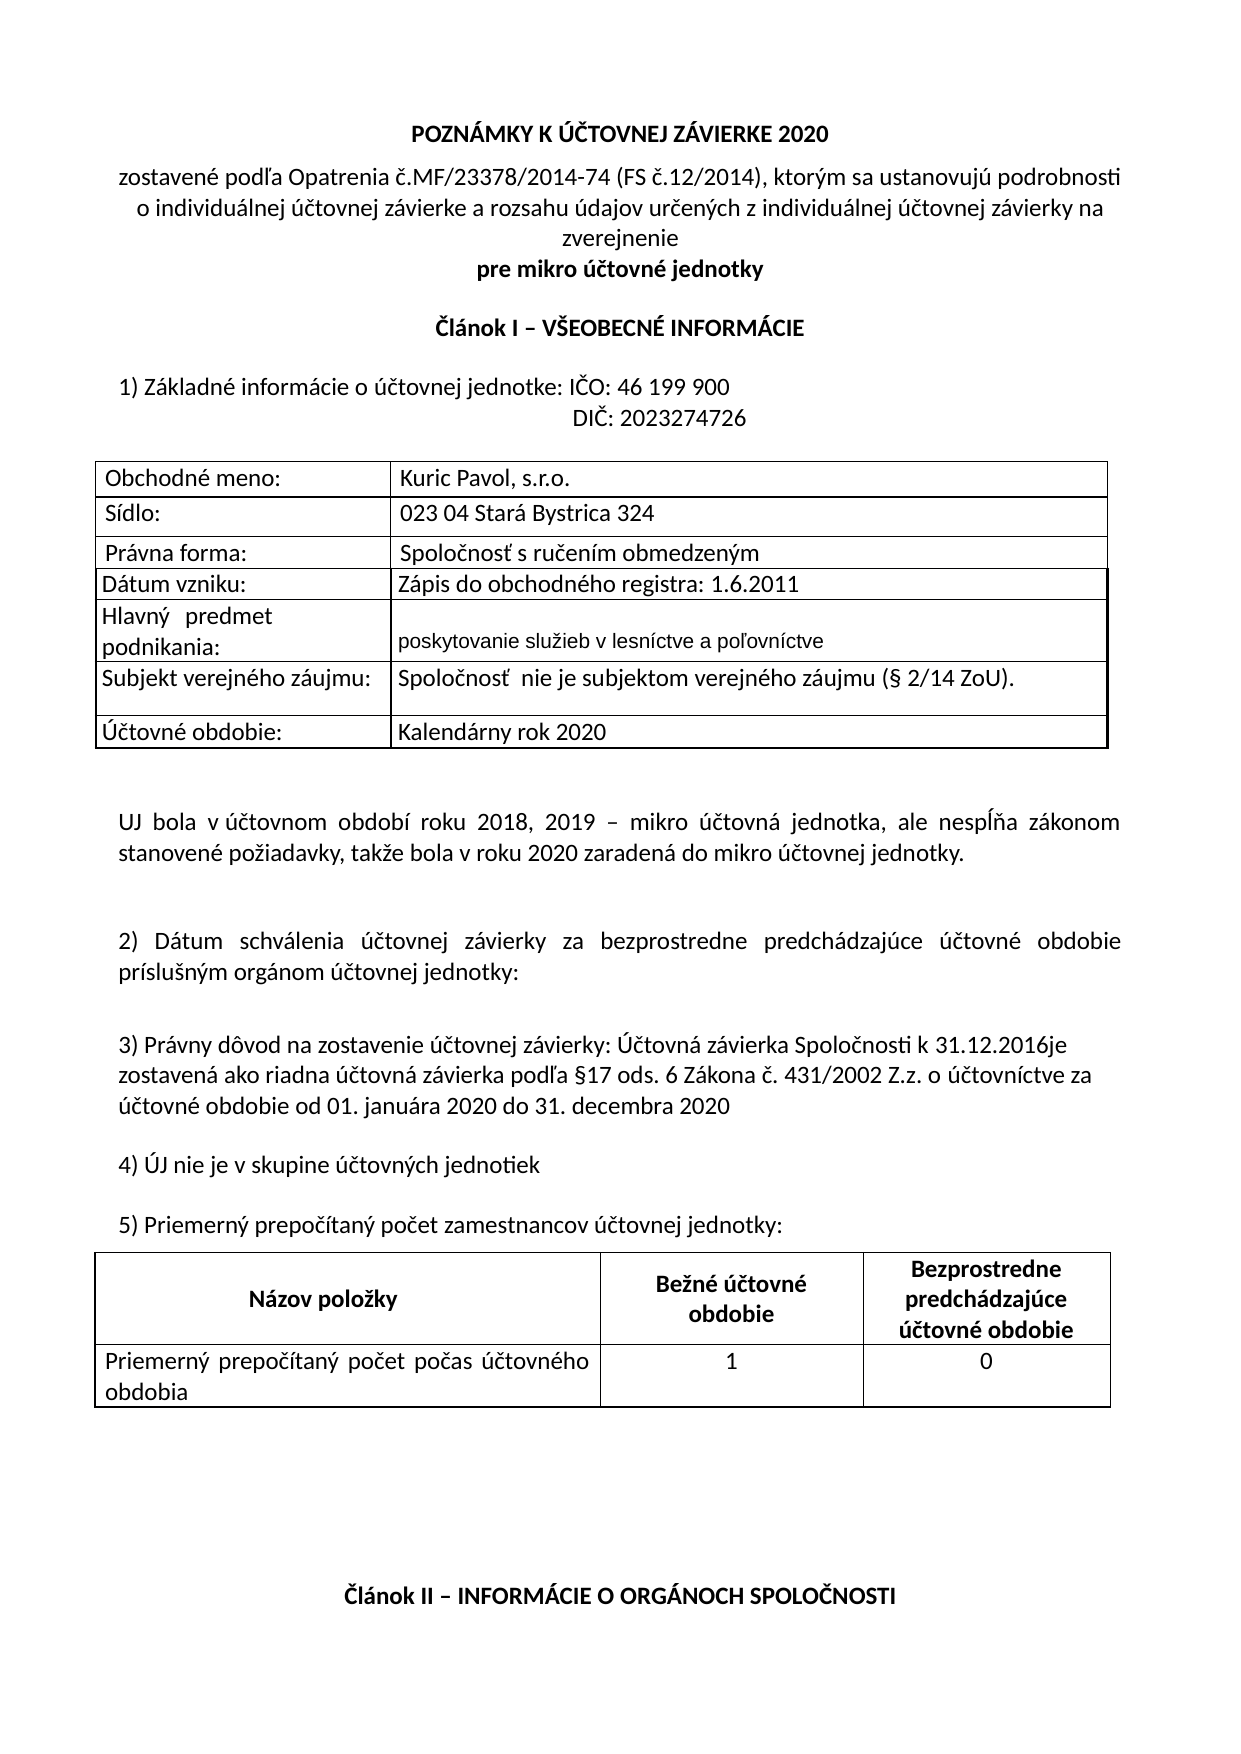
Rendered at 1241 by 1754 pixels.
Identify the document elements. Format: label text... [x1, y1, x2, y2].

table_cell 023 04 Stará Bystrica 324 [391, 498, 1107, 536]
table_cell Spoločnosť s ručením obmedzeným [391, 537, 1107, 568]
table_header Kuric Pavol, s.r.o. [391, 462, 1107, 496]
table_cell Hlavný predmet podnikania: [97, 600, 390, 661]
table_cell Sídlo: [96, 498, 390, 536]
table_header Obchodné meno: [96, 462, 390, 496]
table_cell Kalendárny rok 2020 [392, 716, 1106, 747]
text pre mikro účtovné jednotky [118, 253, 1122, 283]
table_cell Subjekt verejného záujmu: [97, 662, 390, 715]
text DIČ: 2023274726 [118, 402, 1122, 432]
text Článok II – INFORMÁCIE O ORGÁNOCH SPOLOČNOSTI [118, 1580, 1122, 1611]
table_cell 1 [601, 1345, 863, 1406]
table_header Bežné účtovné obdobie [601, 1253, 863, 1344]
table_cell Účtovné obdobie: [97, 716, 390, 747]
text 5) Priemerný prepočítaný počet zamestnancov účtovnej jednotky: [118, 1209, 1122, 1239]
table_cell Právna forma: [96, 537, 390, 568]
text Článok I – VŠEOBECNÉ INFORMÁCIE [118, 312, 1122, 342]
table_cell Zápis do obchodného registra: 1.6.2011 [392, 569, 1106, 599]
table_cell Spoločnosť nie je subjektom verejného záujmu (§ 2/14 ZoU). [392, 662, 1106, 715]
text POZNÁMKY K ÚČTOVNEJ ZÁVIERKE 2020 [118, 118, 1122, 149]
text UJ bola v účtovnom období roku 2018, 2019 – mikro účtovná jednotka, ale nespĺňa zákonom stanovené požiadavky, takže bola v roku 2020 zaradená do mikro účtovnej jednotky. [118, 807, 1122, 868]
table_header Bezprostredne predchádzajúce účtovné obdobie [864, 1253, 1110, 1344]
text 4) ÚJ nie je v skupine účtovných jednotiek [118, 1149, 1122, 1180]
table_cell Priemerný prepočítaný počet počas účtovného obdobia [96, 1345, 600, 1406]
text 3) Právny dôvod na zostavenie účtovnej závierky: Účtovná závierka Spoločnosti k 31.12.2016je zostavená ako riadna účtovná závierka podľa §17 ods. 6 Zákona č. 431/2002 Z.z. o účtovníctve za účtovné obdobie od 01. januára 2020 do 31. decembra 2020 [118, 1029, 1122, 1121]
text 2) Dátum schválenia účtovnej závierky za bezprostredne predchádzajúce účtovné obdobie príslušným orgánom účtovnej jednotky: [118, 925, 1122, 986]
text zostavené podľa Opatrenia č.MF/23378/2014-74 (FS č.12/2014), ktorým sa ustanovujú podrobnosti o individuálnej účtovnej závierke a rozsahu údajov určených z individuálnej účtovnej závierky na zverejnenie [118, 161, 1122, 253]
table_cell Dátum vzniku: [97, 569, 390, 599]
table_cell 0 [864, 1345, 1110, 1406]
table_header Názov položky [96, 1253, 600, 1344]
table_cell poskytovanie služieb v lesníctve a poľovníctve [392, 600, 1106, 661]
text 1) Základné informácie o účtovnej jednotke: IČO: 46 199 900 [118, 371, 1122, 402]
